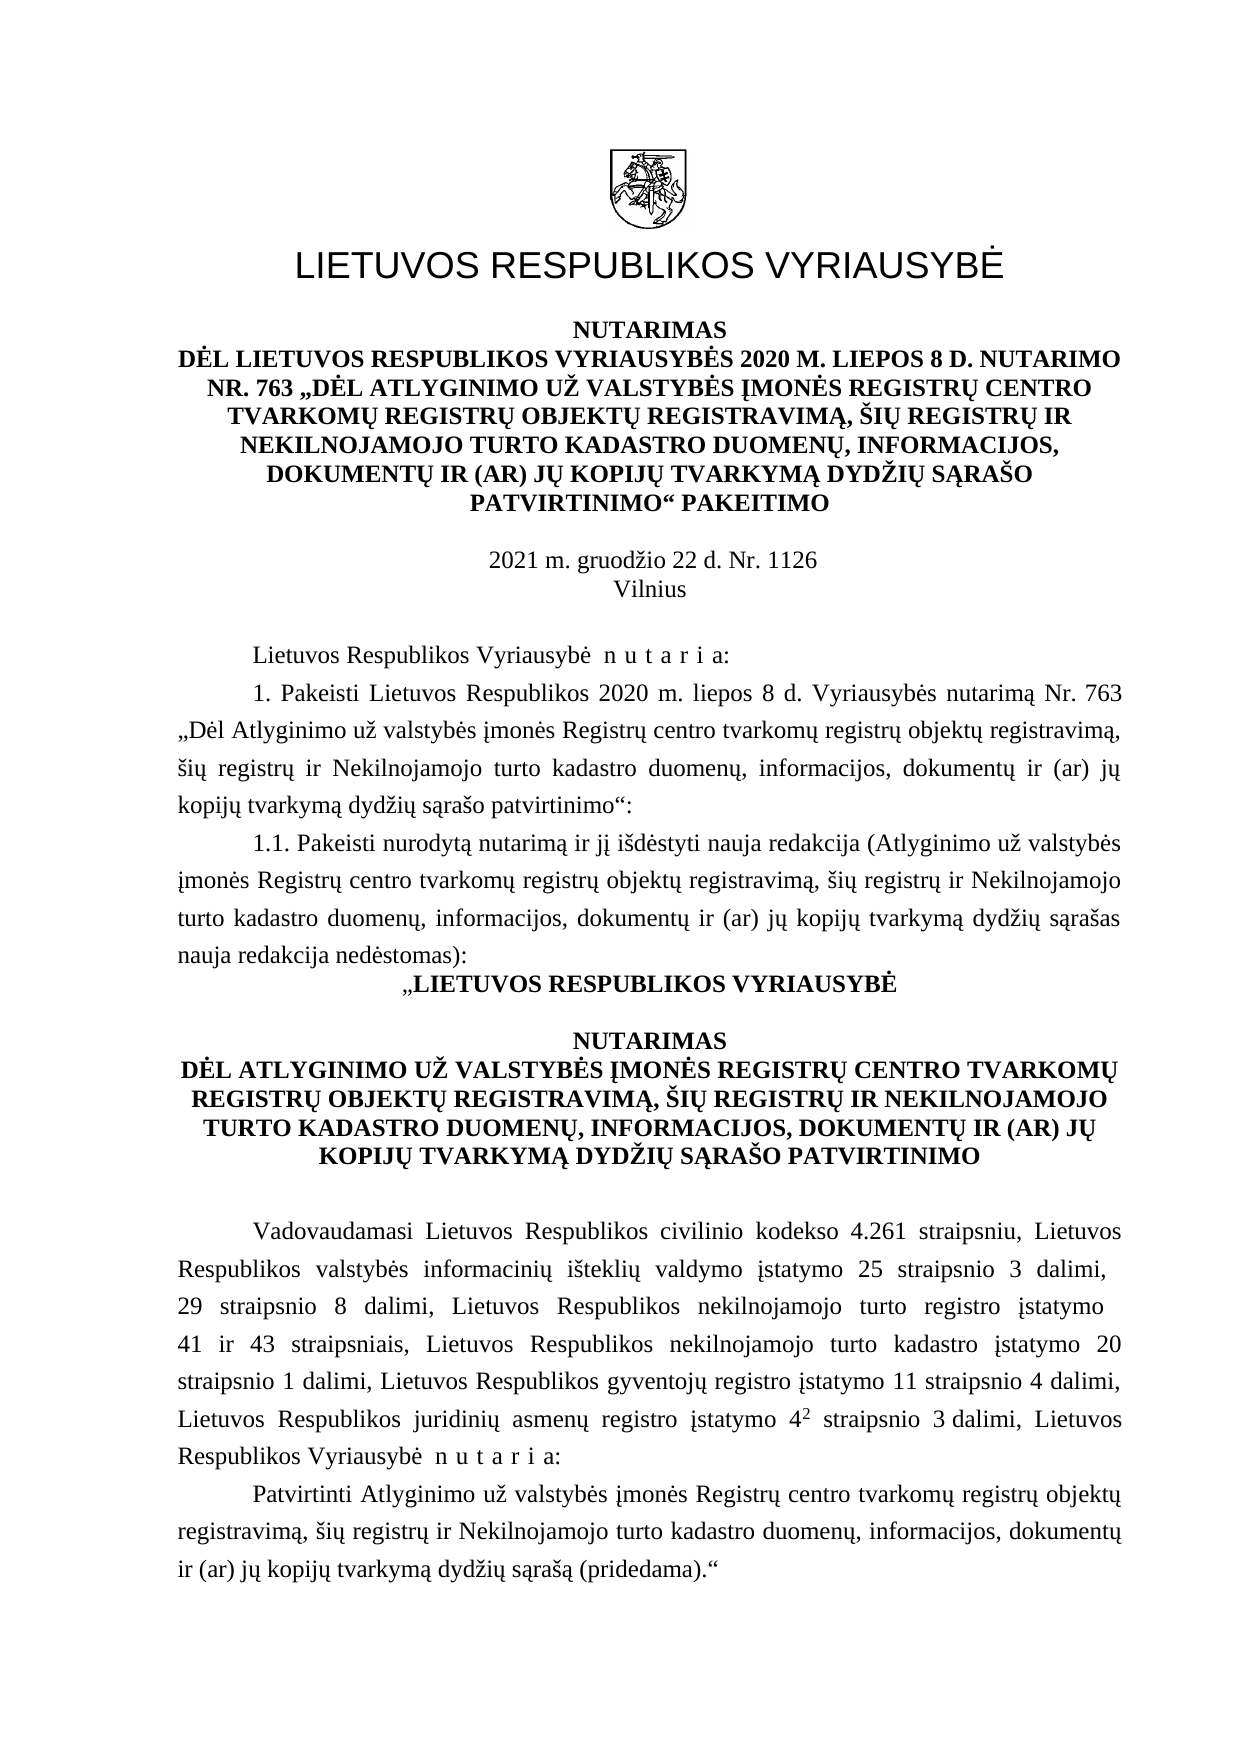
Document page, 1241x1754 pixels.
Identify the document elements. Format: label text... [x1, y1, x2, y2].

text Vadovaudamasi Lietuvos Respublikos civilinio kodekso 4.261 straipsniu, Lietuvos Respublikos valstybės informacinių išteklių valdymo įstatymo 25 straipsnio 3 dalimi, 29 straipsnio 8 dalimi, Lietuvos Respublikos nekilnojamojo turto registro įstatymo 41 ir 43 straipsniais, Lietuvos Respublikos nekilnojamojo turto kadastro įstatymo 20 straipsnio 1 dalimi, Lietuvos Respublikos gyventojų registro įstatymo 11 straipsnio 4 dalimi, Lietuvos Respublikos juridinių asmenų registro įstatymo 42 straipsnio 3 dalimi, Lietuvos Respublikos Vyriausybė nutaria: [177, 1208, 1122, 1470]
subtitle DĖL ATLYGINIMO UŽ VALSTYBĖS ĮMONĖS REGISTRŲ CENTRO TVARKOMŲ REGISTRŲ OBJEKTŲ REGISTRAVIMĄ, ŠIŲ REGISTRŲ IR NEKILNOJAMOJO TURTO kadastro DUOMENŲ, INFORMACIJOS, DOKUMENTŲ IR (AR) JŲ KOPIJŲ TVARKYMĄ DYDŽIŲ SĄRAŠO PATVIRTINIMO [177, 1055, 1122, 1170]
text Lietuvos Respublikos Vyriausybė [177, 243, 1122, 286]
text Lietuvos Respublikos Vyriausybė nutaria: [177, 631, 1122, 669]
text nutarimas [177, 1026, 1122, 1055]
text Vilnius [177, 574, 1122, 603]
text 2021 m. gruodžio 22 d. Nr. 1126 [177, 545, 1122, 574]
text „LIETUVOS RESPUBLIKOS VYRIAUSYBĖ [177, 969, 1122, 998]
text DĖL LIETUVOS RESPUBLIKOS VYRIAUSYBĖS 2020 M. LIEPOS 8 D. NUTARIMO NR. 763 „DĖL ATLYGINIMO UŽ VALSTYBĖS ĮMONĖS REGISTRŲ CENTRO TVARKOMŲ REGISTRŲ OBJEKTŲ REGISTRAVIMĄ, ŠIŲ REGISTRŲ IR NEKILNOJAMOJO TURTO KADASTRO DUOMENŲ, INFORMACIJOS, DOKUMENTŲ IR (AR) JŲ KOPIJŲ TVARKYMĄ DYDŽIŲ SĄRAŠO PATVIRTINIMO“ PAKEITIMO [177, 344, 1122, 516]
text Patvirtinti Atlyginimo už valstybės įmonės Registrų centro tvarkomų registrų objektų registravimą, šių registrų ir Nekilnojamojo turto kadastro duomenų, informacijos, dokumentų ir (ar) jų kopijų tvarkymą dydžių sąrašą (pridedama).“ [177, 1470, 1122, 1583]
text nutarimas [177, 315, 1122, 344]
text 1. Pakeisti Lietuvos Respublikos 2020 m. liepos 8 d. Vyriausybės nutarimą Nr. 763 „Dėl Atlyginimo už valstybės įmonės Registrų centro tvarkomų registrų objektų registravimą, šių registrų ir Nekilnojamojo turto kadastro duomenų, informacijos, dokumentų ir (ar) jų kopijų tvarkymą dydžių sąrašo patvirtinimo“: [177, 669, 1122, 819]
text 1.1. Pakeisti nurodytą nutarimą ir jį išdėstyti nauja redakcija (Atlyginimo už valstybės įmonės Registrų centro tvarkomų registrų objektų registravimą, šių registrų ir Nekilnojamojo turto kadastro duomenų, informacijos, dokumentų ir (ar) jų kopijų tvarkymą dydžių sąrašas nauja redakcija nedėstomas): [177, 819, 1122, 969]
